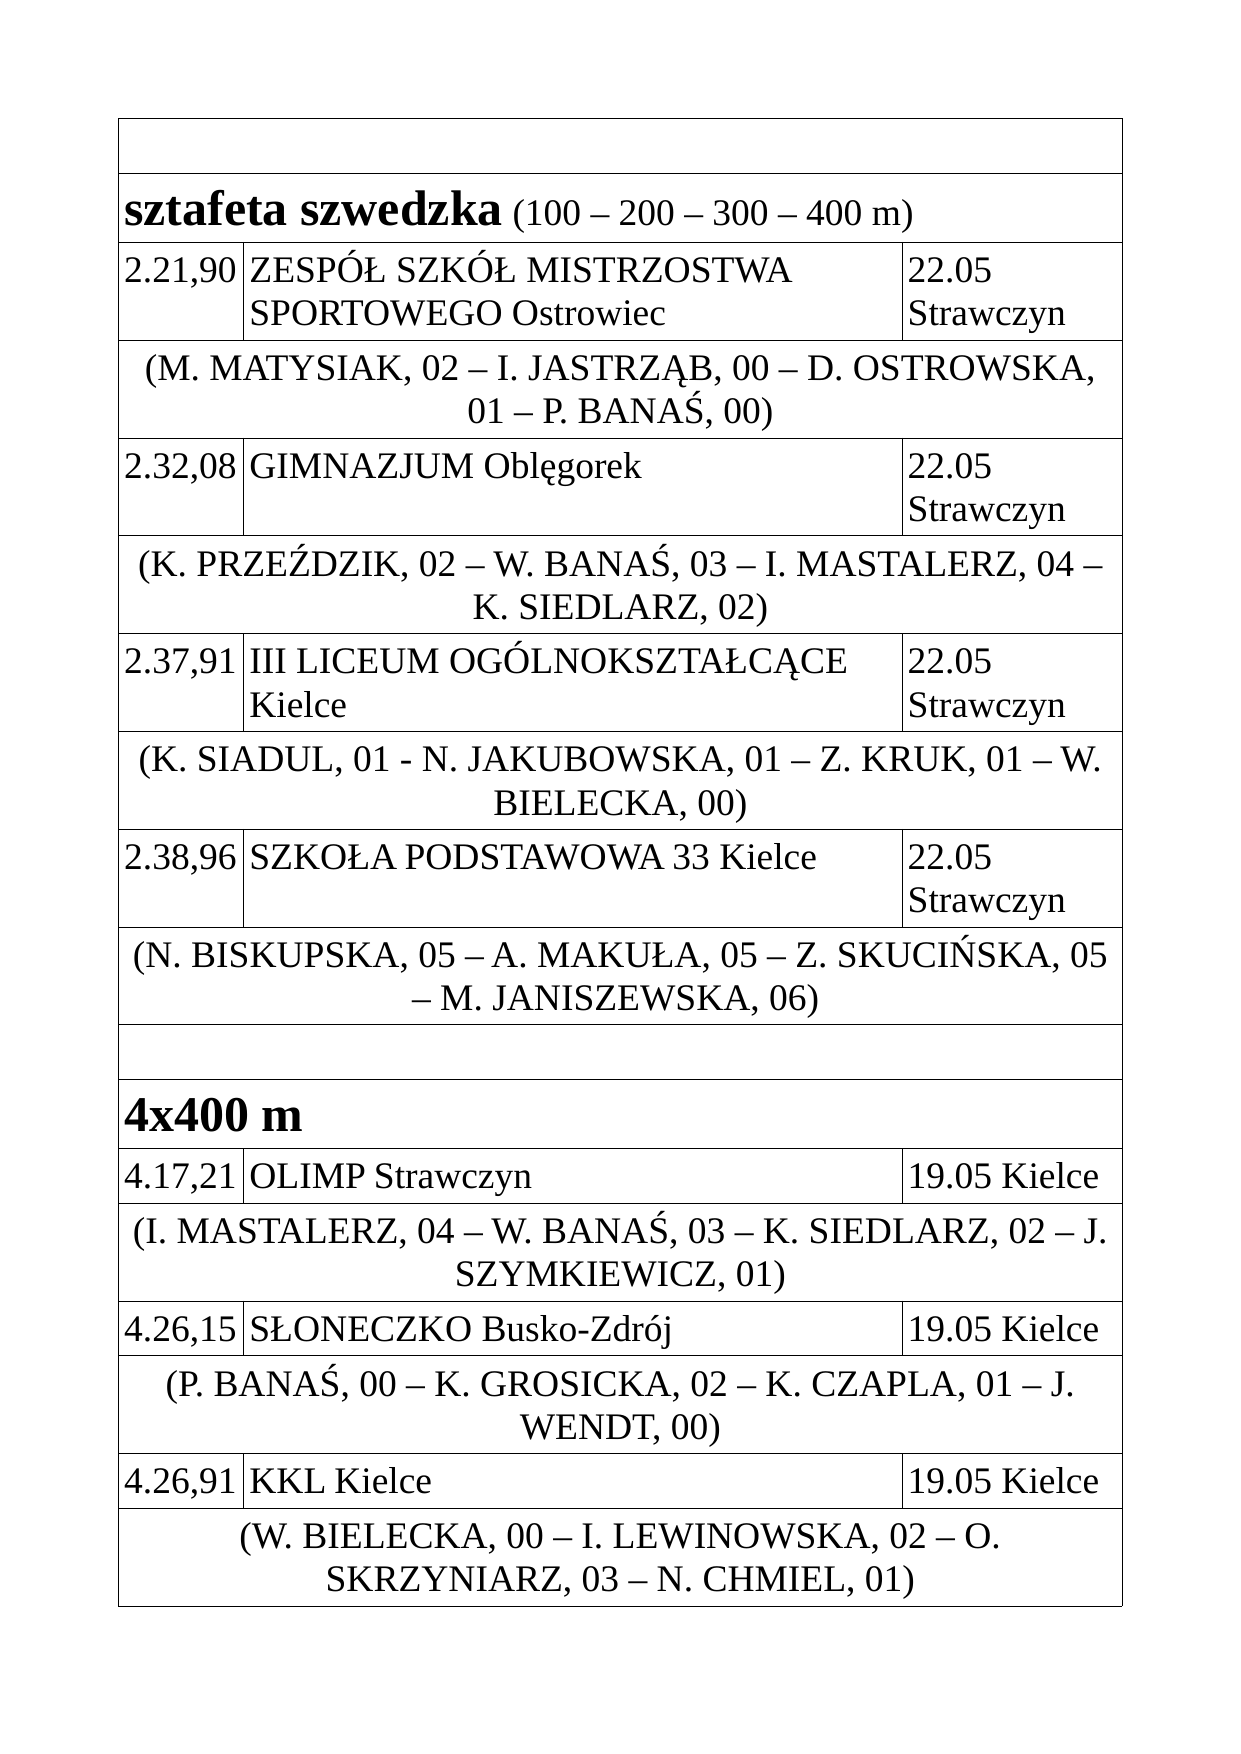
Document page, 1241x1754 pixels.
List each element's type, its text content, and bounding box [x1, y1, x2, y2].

table_cell GIMNAZJUM Oblęgorek [244, 439, 902, 535]
table_cell [119, 1025, 1122, 1079]
table_cell 19.05 Kielce [903, 1149, 1122, 1203]
table_cell SŁONECZKO Busko-Zdrój [244, 1302, 902, 1355]
table_cell SZKOŁA PODSTAWOWA 33 Kielce [244, 830, 902, 927]
table_cell (N. BISKUPSKA, 05 – A. MAKUŁA, 05 – Z. SKUCIŃSKA, 05 – M. JANISZEWSKA, 06) [119, 928, 1122, 1024]
table_cell KKL Kielce [244, 1454, 902, 1508]
table_cell (I. MASTALERZ, 04 – W. BANAŚ, 03 – K. SIEDLARZ, 02 – J. SZYMKIEWICZ, 01) [119, 1204, 1122, 1301]
table_cell 2.32,08 [119, 439, 243, 535]
table_cell 4.26,91 [119, 1454, 243, 1508]
table_cell 22.05 Strawczyn [903, 830, 1122, 927]
table_cell (M. MATYSIAK, 02 – I. JASTRZĄB, 00 – D. OSTROWSKA, 01 – P. BANAŚ, 00) [119, 341, 1122, 437]
table_cell ZESPÓŁ SZKÓŁ MISTRZOSTWA SPORTOWEGO Ostrowiec [244, 243, 902, 340]
table_cell 4.17,21 [119, 1149, 243, 1203]
table_cell 22.05 Strawczyn [903, 634, 1122, 731]
table_cell 2.37,91 [119, 634, 243, 731]
table_cell 22.05 Strawczyn [903, 243, 1122, 340]
table_cell (K. PRZEŹDZIK, 02 – W. BANAŚ, 03 – I. MASTALERZ, 04 – K. SIEDLARZ, 02) [119, 536, 1122, 633]
table_cell sztafeta szwedzka (100 – 200 – 300 – 400 m) [119, 174, 1122, 242]
table_cell 2.38,96 [119, 830, 243, 927]
table_cell (K. SIADUL, 01 - N. JAKUBOWSKA, 01 – Z. KRUK, 01 – W. BIELECKA, 00) [119, 732, 1122, 829]
table_cell OLIMP Strawczyn [244, 1149, 902, 1203]
table_cell [119, 119, 1122, 173]
table_cell 4x400 m [119, 1080, 1122, 1148]
table_cell III LICEUM OGÓLNOKSZTAŁCĄCE Kielce [244, 634, 902, 731]
table_cell 19.05 Kielce [903, 1302, 1122, 1355]
table_cell 4.26,15 [119, 1302, 243, 1355]
table_cell (W. BIELECKA, 00 – I. LEWINOWSKA, 02 – O. SKRZYNIARZ, 03 – N. CHMIEL, 01) [119, 1509, 1122, 1606]
table_cell 22.05 Strawczyn [903, 439, 1122, 535]
table_cell 19.05 Kielce [903, 1454, 1122, 1508]
table_cell 2.21,90 [119, 243, 243, 340]
table_cell (P. BANAŚ, 00 – K. GROSICKA, 02 – K. CZAPLA, 01 – J. WENDT, 00) [119, 1356, 1122, 1453]
